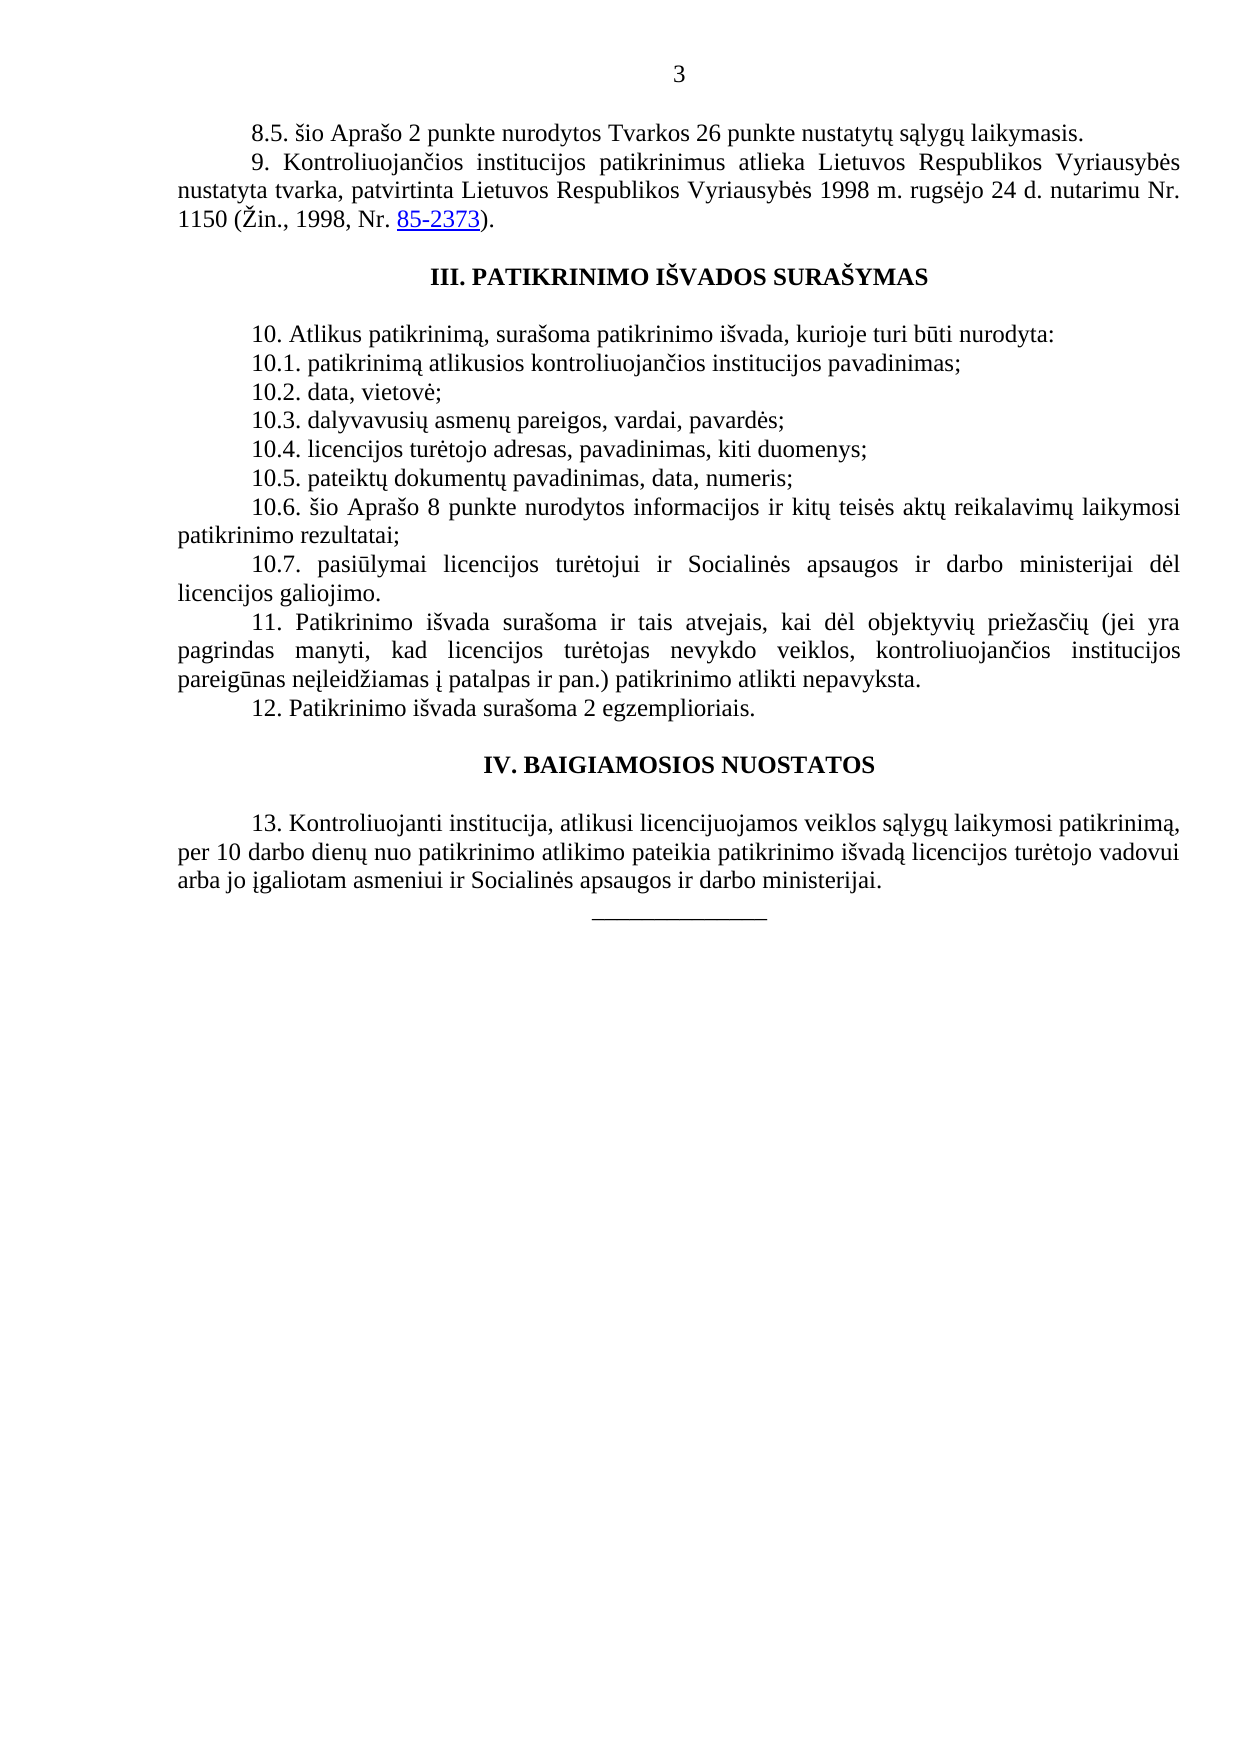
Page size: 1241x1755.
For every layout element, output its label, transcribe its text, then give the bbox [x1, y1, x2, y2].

text 13. Kontroliuojanti institucija, atlikusi licencijuojamos veiklos sąlygų laikymosi patikrinimą, per 10 darbo dienų nuo patikrinimo atlikimo pateikia patikrinimo išvadą licencijos turėtojo vadovui arba jo įgaliotam asmeniui ir Socialinės apsaugos ir darbo ministerijai. [177, 808, 1181, 894]
text 8.5. šio Aprašo 2 punkte nurodytos Tvarkos 26 punkte nustatytų sąlygų laikymasis. [177, 118, 1181, 147]
text 11. Patikrinimo išvada surašoma ir tais atvejais, kai dėl objektyvių priežasčių (jei yra pagrindas manyti, kad licencijos turėtojas nevykdo veiklos, kontroliuojančios institucijos pareigūnas neįleidžiamas į patalpas ir pan.) patikrinimo atlikti nepavyksta. [177, 607, 1181, 693]
text 10. Atlikus patikrinimą, surašoma patikrinimo išvada, kurioje turi būti nurodyta: [177, 319, 1181, 348]
text 10.3. dalyvavusių asmenų pareigos, vardai, pavardės; [177, 406, 1181, 434]
text 10.6. šio Aprašo 8 punkte nurodytos informacijos ir kitų teisės aktų reikalavimų laikymosi patikrinimo rezultatai; [177, 492, 1181, 549]
text 10.4. licencijos turėtojo adresas, pavadinimas, kiti duomenys; [177, 434, 1181, 463]
text 10.1. patikrinimą atlikusios kontroliuojančios institucijos pavadinimas; [177, 348, 1181, 377]
text 10.2. data, vietovė; [177, 377, 1181, 406]
text IV. BAIGIAMOSIOS NUOSTATOS [177, 751, 1181, 779]
text 12. Patikrinimo išvada surašoma 2 egzemplioriais. [177, 693, 1181, 722]
text III. PATIKRINIMO IŠVADOS SURAŠYMAS [177, 262, 1181, 291]
text 10.7. pasiūlymai licencijos turėtojui ir Socialinės apsaugos ir darbo ministerijai dėl licencijos galiojimo. [177, 549, 1181, 607]
text 10.5. pateiktų dokumentų pavadinimas, data, numeris; [177, 463, 1181, 492]
text 9. Kontroliuojančios institucijos patikrinimus atlieka Lietuvos Respublikos Vyriausybės nustatyta tvarka, patvirtinta Lietuvos Respublikos Vyriausybės 1998 m. rugsėjo 24 d. nutarimu Nr. 1150 (Žin., 1998, Nr. 85-2373). [177, 147, 1181, 233]
text ______________ [177, 894, 1181, 923]
